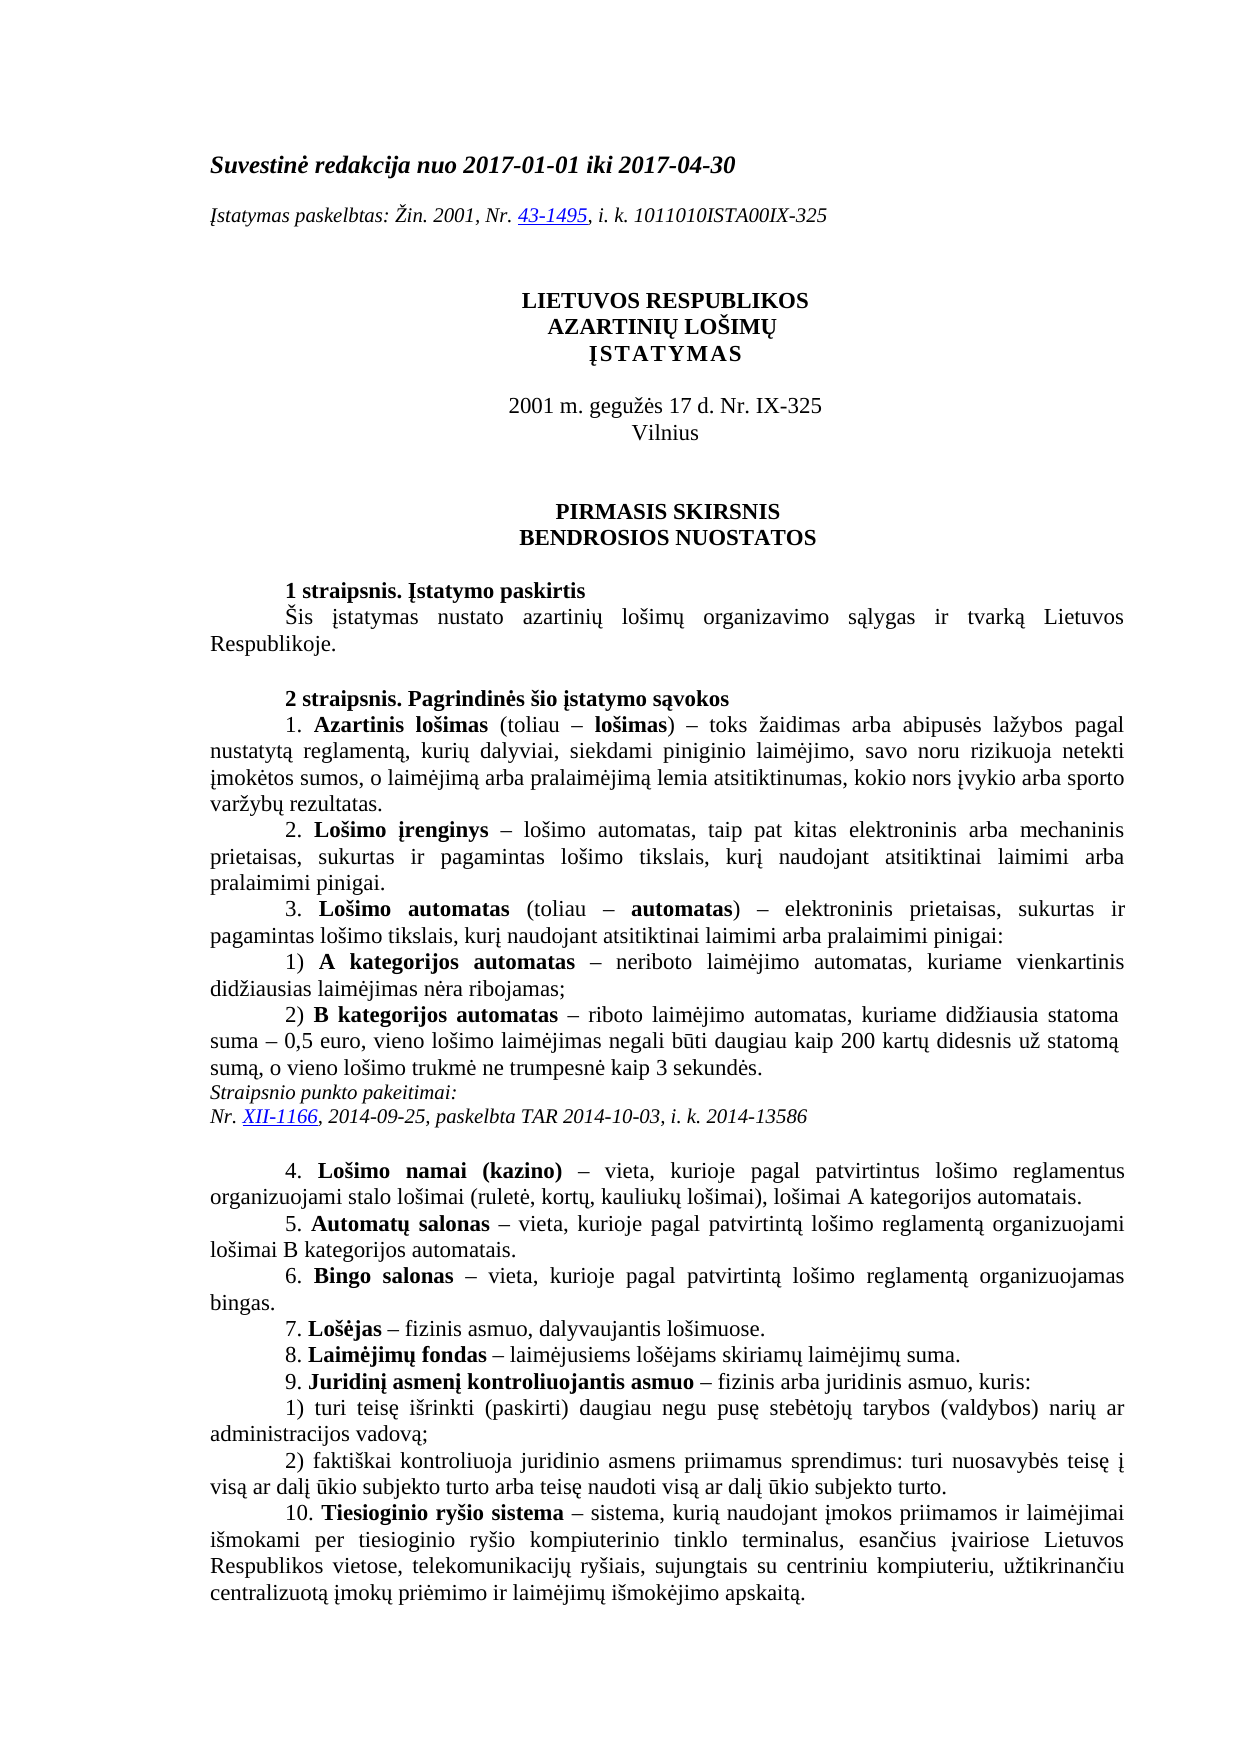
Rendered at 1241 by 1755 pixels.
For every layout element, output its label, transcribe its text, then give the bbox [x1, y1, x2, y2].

text 10. Tiesioginio ryšio sistema – sistema, kurią naudojant įmokos priimamos ir laimėjimai išmokami per tiesioginio ryšio kompiuterinio tinklo terminalus, esančius įvairiose Lietuvos Respublikos vietose, telekomunikacijų ryšiais, sujungtais su centriniu kompiuteriu, užtikrinančiu centralizuotą įmokų priėmimo ir laimėjimų išmokėjimo apskaitą. [210, 1499, 1126, 1605]
text 5. Automatų salonas – vieta, kurioje pagal patvirtintą lošimo reglamentą organizuojami lošimai B kategorijos automatais. [210, 1209, 1126, 1262]
text 2 straipsnis. Pagrindinės šio įstatymo sąvokos [210, 685, 1126, 711]
text LIETUVOS RESPUBLIKOS [210, 287, 1120, 313]
text 4. Lošimo namai (kazino) – vieta, kurioje pagal patvirtintus lošimo reglamentus organizuojami stalo lošimai (ruletė, kortų, kauliukų lošimai), lošimai A kategorijos automatais. [210, 1157, 1126, 1209]
text 2) faktiškai kontroliuoja juridinio asmens priimamus sprendimus: turi nuosavybės teisę į visą ar dalį ūkio subjekto turto arba teisę naudoti visą ar dalį ūkio subjekto turto. [210, 1447, 1126, 1499]
text Nr. XII-1166, 2014-09-25, paskelbta TAR 2014-10-03, i. k. 2014-13586 [210, 1104, 1120, 1128]
text Straipsnio punkto pakeitimai: [210, 1080, 1120, 1104]
text 7. Lošėjas – fizinis asmuo, dalyvaujantis lošimuose. [210, 1315, 1126, 1341]
text 2001 m. gegužės 17 d. Nr. IX-325 Vilnius [210, 392, 1120, 445]
text 1) turi teisę išrinkti (paskirti) daugiau negu pusę stebėtojų tarybos (valdybos) narių ar administracijos vadovą; [210, 1394, 1126, 1447]
text Įstatymas paskelbtas: Žin. 2001, Nr. 43-1495, i. k. 1011010ISTA00IX-325 [210, 203, 1120, 227]
text 2) B kategorijos automatas – riboto laimėjimo automatas, kuriame didžiausia statoma suma – 0,5 euro, vieno lošimo laimėjimas negali būti daugiau kaip 200 kartų didesnis už statomą sumą, o vieno lošimo trukmė ne trumpesnė kaip 3 sekundės. [210, 1001, 1120, 1080]
text 2. Lošimo įrenginys – lošimo automatas, taip pat kitas elektroninis arba mechaninis prietaisas, sukurtas ir pagamintas lošimo tikslais, kurį naudojant atsitiktinai laimimi arba pralaimimi pinigai. [210, 816, 1126, 896]
text 3. Lošimo automatas (toliau – automatas) – elektroninis prietaisas, sukurtas ir pagamintas lošimo tikslais, kurį naudojant atsitiktinai laimimi arba pralaimimi pinigai: [210, 896, 1126, 948]
text 8. Laimėjimų fondas – laimėjusiems lošėjams skiriamų laimėjimų suma. [210, 1341, 1126, 1368]
text ĮSTATYMAS [210, 340, 1120, 366]
text PIRMASIS SKIRSNIS [210, 498, 1126, 524]
text BENDROSIOS NUOSTATOS [210, 524, 1126, 551]
text 1. Azartinis lošimas (toliau – lošimas) – toks žaidimas arba abipusės lažybos pagal nustatytą reglamentą, kurių dalyviai, siekdami piniginio laimėjimo, savo noru rizikuoja netekti įmokėtos sumos, o laimėjimą arba pralaimėjimą lemia atsitiktinumas, kokio nors įvykio arba sporto varžybų rezultatas. [210, 711, 1126, 816]
text 1) A kategorijos automatas – neriboto laimėjimo automatas, kuriame vienkartinis didžiausias laimėjimas nėra ribojamas; [210, 948, 1126, 1001]
text Šis įstatymas nustato azartinių lošimų organizavimo sąlygas ir tvarką Lietuvos Respublikoje. [210, 603, 1126, 656]
text 1 straipsnis. Įstatymo paskirtis [210, 577, 1126, 603]
text Suvestinė redakcija nuo 2017-01-01 iki 2017-04-30 [210, 150, 1120, 179]
text 6. Bingo salonas – vieta, kurioje pagal patvirtintą lošimo reglamentą organizuojamas bingas. [210, 1262, 1126, 1315]
text 9. Juridinį asmenį kontroliuojantis asmuo – fizinis arba juridinis asmuo, kuris: [210, 1368, 1126, 1394]
text AZARTINIŲ LOŠIMŲ [210, 313, 1120, 340]
